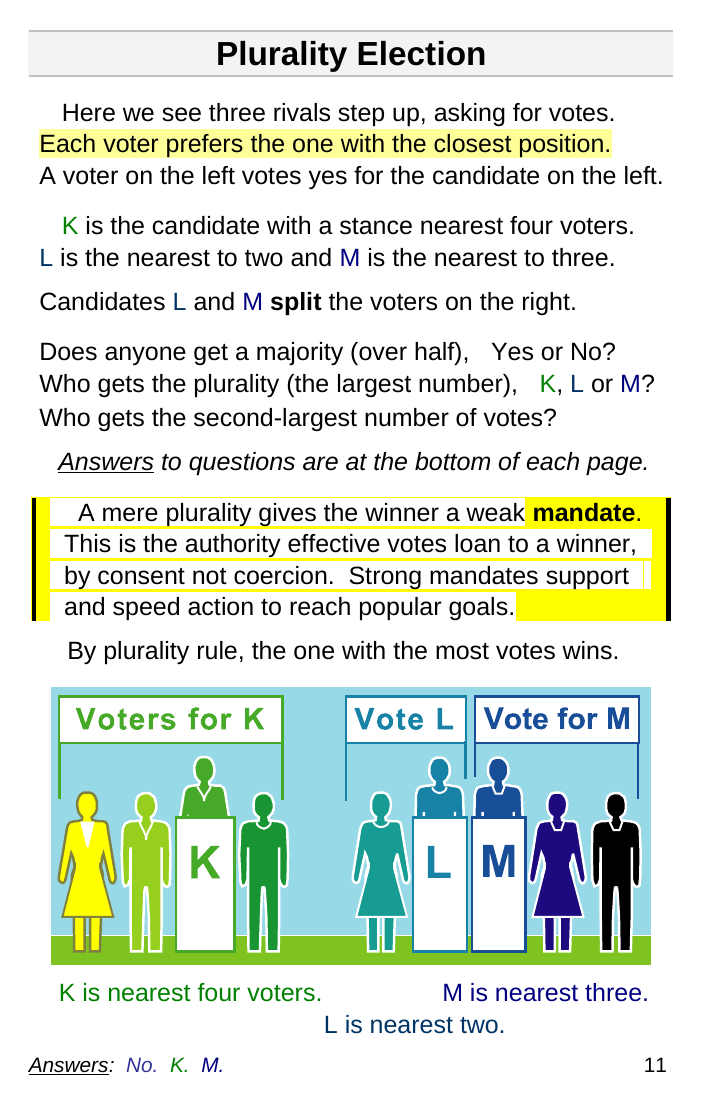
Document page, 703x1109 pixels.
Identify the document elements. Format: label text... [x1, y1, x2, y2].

table_cell Plurality Election Here we see three rivals step up, asking for votes. Each voter prefers the one with the closest position. A voter on the left votes yes for the candidate on the left. Ms. K is the candidate with a stance nearest four voters. L is the nearest to two and M is the nearest to three. Candidates L and M split the voters on the right. Does anyone get a majority (over half), Yes or No? Who gets the plurality (the largest number), K, L or M? Who gets the second-largest number of votes? Answers to questions are at the bottom of each page. A mere plurality gives the winner a weak mandate. This is the authority effective votes loan to a winner, by consent not coercion. Strong mandates support and speed action to reach popular goals. By plurality rule, the one with the most votes wins. K is nearest four voters. M is nearest three. L is nearest two. Answers: No. K. M. 11 [29, 77, 673, 1078]
